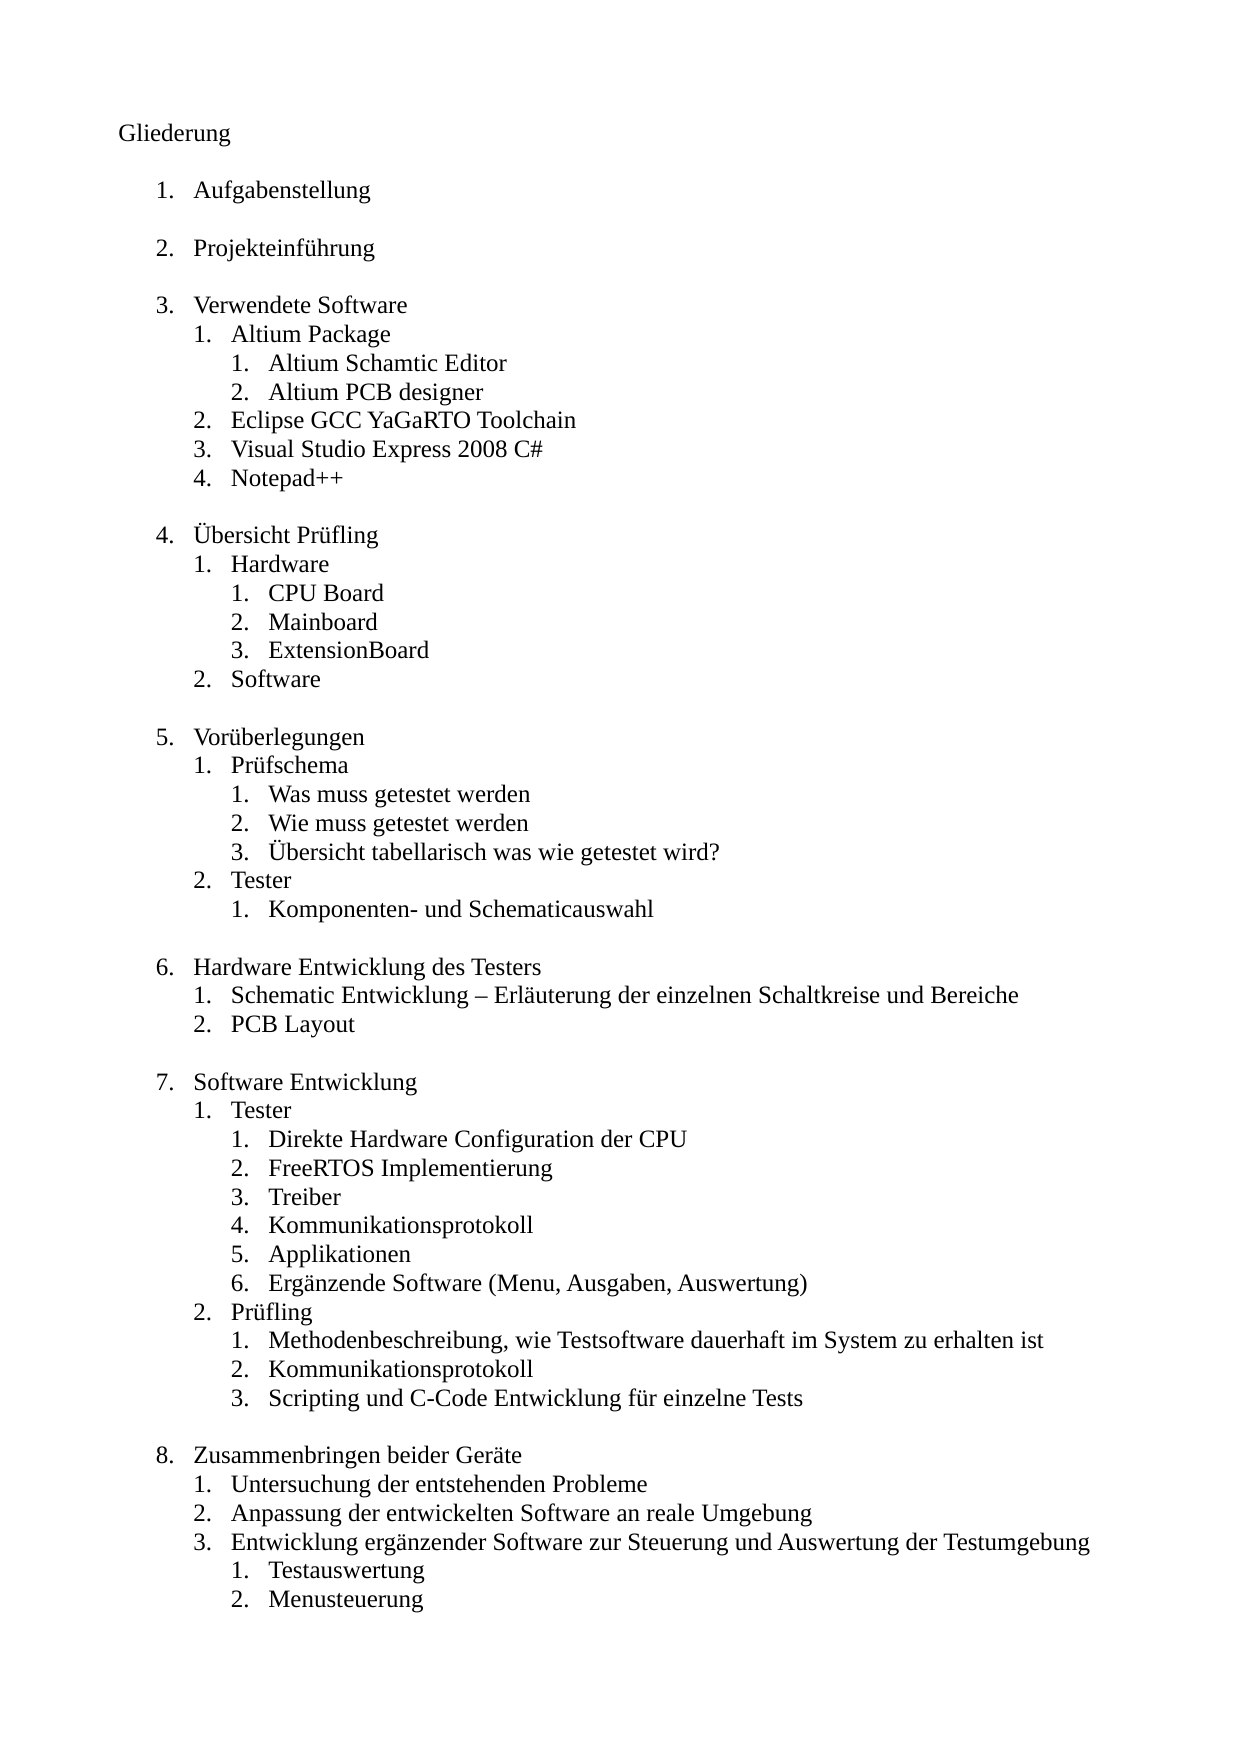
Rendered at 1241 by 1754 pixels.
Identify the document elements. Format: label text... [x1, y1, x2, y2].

list Altium PCB designer [231, 377, 1122, 406]
list Übersicht tabellarisch was wie getestet wird? [231, 837, 1122, 866]
list Scripting und C-Code Entwicklung für einzelne Tests [231, 1383, 1122, 1412]
list Software [193, 664, 1122, 693]
list Testauswertung [231, 1556, 1122, 1584]
list Notepad++ [193, 463, 1122, 492]
list Entwicklung ergänzender Software zur Steuerung und Auswertung der Testumgebung [193, 1527, 1122, 1556]
list Was muss getestet werden [231, 779, 1122, 808]
list Tester [193, 866, 1122, 894]
list Anpassung der entwickelten Software an reale Umgebung [193, 1498, 1122, 1527]
list Treiber [231, 1182, 1122, 1211]
list ExtensionBoard [231, 636, 1122, 664]
list Hardware [193, 549, 1122, 578]
list Schematic Entwicklung – Erläuterung der einzelnen Schaltkreise und Bereiche [193, 981, 1122, 1009]
list FreeRTOS Implementierung [231, 1153, 1122, 1182]
list Untersuchung der entstehenden Probleme [193, 1469, 1122, 1498]
text Gliederung [118, 118, 1122, 147]
list Tester [193, 1096, 1122, 1124]
list Wie muss getestet werden [231, 808, 1122, 837]
list Kommunikationsprotokoll [231, 1211, 1122, 1239]
list Altium Package [193, 319, 1122, 348]
list Zusammenbringen beider Geräte [156, 1441, 1122, 1469]
list Menusteuerung [231, 1584, 1122, 1613]
list PCB Layout [193, 1009, 1122, 1038]
list Hardware Entwicklung des Testers [156, 952, 1122, 981]
list Methodenbeschreibung, wie Testsoftware dauerhaft im System zu erhalten ist [231, 1326, 1122, 1354]
list Direkte Hardware Configuration der CPU [231, 1124, 1122, 1153]
list Verwendete Software [156, 291, 1122, 319]
list Kommunikationsprotokoll [231, 1354, 1122, 1383]
list Applikationen [231, 1239, 1122, 1268]
list CPU Board [231, 578, 1122, 607]
list Software Entwicklung [156, 1067, 1122, 1096]
list Eclipse GCC YaGaRTO Toolchain [193, 406, 1122, 434]
list Aufgabenstellung [156, 176, 1122, 204]
list Ergänzende Software (Menu, Ausgaben, Auswertung) [231, 1268, 1122, 1297]
list Altium Schamtic Editor [231, 348, 1122, 377]
list Prüfling [193, 1297, 1122, 1326]
list Vorüberlegungen [156, 722, 1122, 751]
list Prüfschema [193, 751, 1122, 779]
list Visual Studio Express 2008 C# [193, 434, 1122, 463]
list Projekteinführung [156, 233, 1122, 262]
list Mainboard [231, 607, 1122, 636]
list Übersicht Prüfling [156, 521, 1122, 549]
list Komponenten- und Schematicauswahl [231, 894, 1122, 923]
